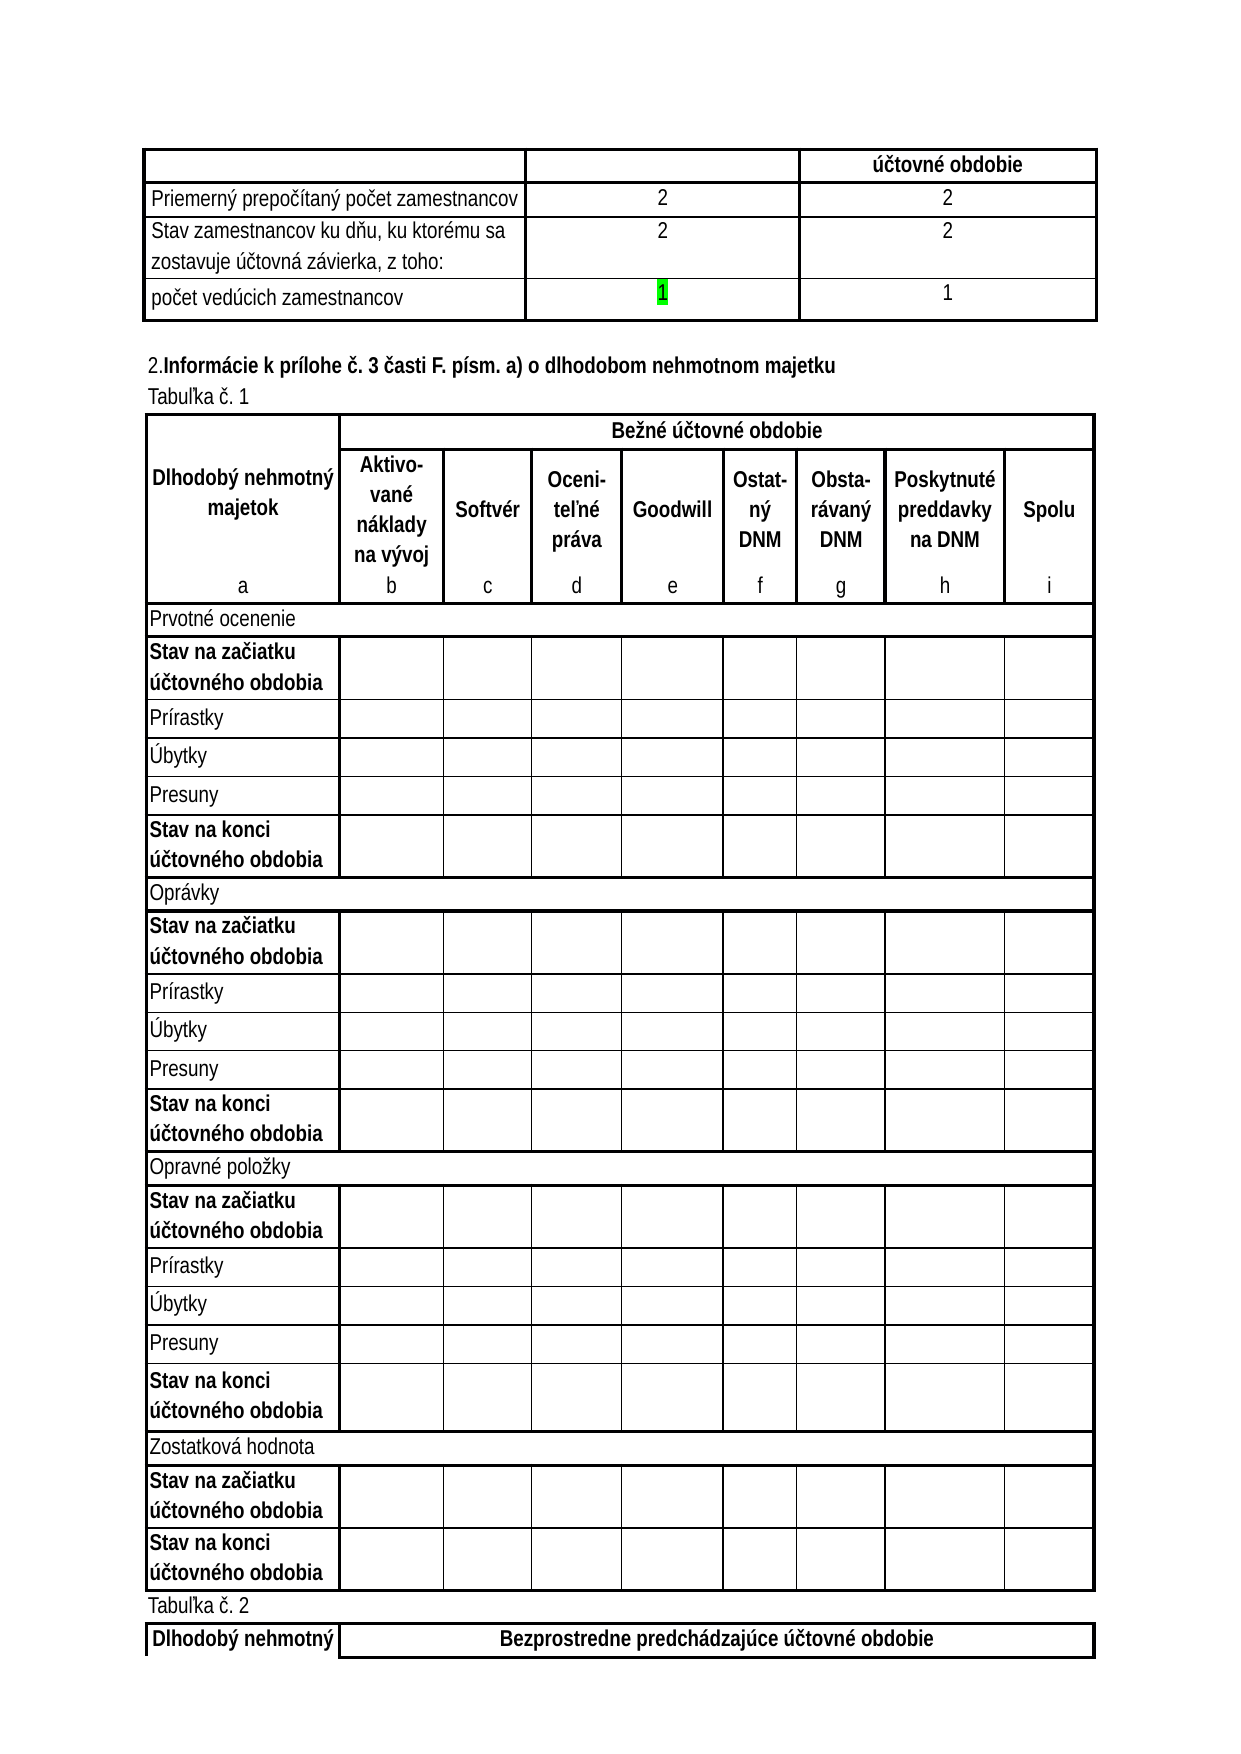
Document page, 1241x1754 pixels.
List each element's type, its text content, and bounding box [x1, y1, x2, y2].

table_cell [444, 1013, 531, 1050]
table_cell Úbytky [148, 739, 338, 776]
table_cell Stav na začiatku účtovného obdobia [148, 1187, 338, 1247]
table_cell [622, 1249, 722, 1286]
table_cell [797, 777, 884, 814]
table_cell 2 [801, 184, 1095, 216]
table_cell [1005, 1051, 1092, 1088]
table_cell [444, 1467, 531, 1527]
table_cell [797, 816, 884, 876]
table_header Bežné účtovné obdobie [341, 416, 1092, 448]
table_cell [886, 816, 1004, 876]
table_cell [797, 1013, 884, 1050]
table_cell [724, 975, 796, 1011]
table_cell [444, 739, 531, 776]
table_cell [886, 1249, 1004, 1286]
table_cell Stav na začiatku účtovného obdobia [148, 638, 338, 699]
table_cell [532, 1287, 621, 1324]
table_header [527, 151, 798, 181]
table_cell [724, 638, 796, 699]
table_cell 1 [527, 279, 798, 319]
table_cell Spolu [1006, 451, 1092, 572]
table_cell [797, 1467, 884, 1527]
table_cell Presuny [148, 777, 338, 814]
table_cell [622, 700, 722, 737]
table_cell [724, 1529, 796, 1589]
text Tabuľka č. 1 [148, 383, 1093, 409]
table_cell [341, 1051, 443, 1088]
table_cell Priemerný prepočítaný počet zamestnancov [146, 184, 524, 216]
table_cell [724, 1249, 796, 1286]
table_cell [532, 1326, 621, 1362]
table_cell [797, 1529, 884, 1589]
table_cell [1005, 975, 1092, 1011]
table_cell [1005, 1287, 1092, 1324]
table_cell [886, 1013, 1004, 1050]
table_cell [724, 700, 796, 737]
table_cell g [798, 572, 883, 602]
table_cell [724, 1364, 796, 1430]
table_cell [341, 739, 443, 776]
table_cell Stav na konci účtovného obdobia [148, 1364, 338, 1430]
table_cell [886, 700, 1004, 737]
table_cell [444, 1287, 531, 1324]
table_cell [886, 1529, 1004, 1589]
table_cell Prvotné ocenenie [148, 605, 1092, 635]
table_header Dlhodobý nehmotný [148, 1625, 338, 1656]
table_cell [622, 975, 722, 1011]
table_cell [444, 777, 531, 814]
table_cell Stav na konci účtovného obdobia [148, 1529, 338, 1589]
table_cell [444, 816, 531, 876]
table_cell [532, 1364, 621, 1430]
table_cell [444, 1051, 531, 1088]
table_header účtovné obdobie [801, 151, 1095, 181]
table_cell [797, 739, 884, 776]
table_cell [341, 913, 443, 973]
table_cell [886, 1326, 1004, 1362]
table_cell [1005, 638, 1092, 699]
table_cell [724, 816, 796, 876]
table_cell [532, 700, 621, 737]
table_cell f [725, 572, 795, 602]
table_cell [444, 1529, 531, 1589]
table_cell [886, 1187, 1004, 1247]
table_cell Úbytky [148, 1287, 338, 1324]
table_cell [341, 816, 443, 876]
table_cell [797, 1090, 884, 1150]
table_cell [622, 1326, 722, 1362]
table_header [146, 151, 524, 181]
table_cell [622, 1287, 722, 1324]
table_cell [724, 777, 796, 814]
table_cell [797, 975, 884, 1011]
table_cell Poskytnuté preddavky na DNM [887, 451, 1003, 572]
table_cell [886, 777, 1004, 814]
table_cell Aktivo-vané náklady na vývoj [341, 451, 442, 572]
table_cell [724, 1287, 796, 1324]
table_cell [341, 700, 443, 737]
table_cell Stav na konci účtovného obdobia [148, 1090, 338, 1150]
table_cell [341, 1467, 443, 1527]
table_cell Prírastky [148, 1249, 338, 1286]
table_cell [724, 913, 796, 973]
table_cell [797, 1287, 884, 1324]
table_cell [532, 1529, 621, 1589]
table_cell [444, 913, 531, 973]
table_cell [622, 1187, 722, 1247]
table_cell [797, 1051, 884, 1088]
table_cell b [341, 572, 442, 602]
table_cell [886, 638, 1004, 699]
table_cell [341, 638, 443, 699]
table_cell [797, 1364, 884, 1430]
table_cell [886, 1364, 1004, 1430]
table_cell 2 [801, 218, 1095, 278]
table_cell Oceni-teľné práva [533, 451, 620, 572]
table_cell [622, 638, 722, 699]
table_cell [341, 1364, 443, 1430]
table_cell Presuny [148, 1326, 338, 1362]
table_cell [724, 1051, 796, 1088]
table_cell [1005, 1013, 1092, 1050]
table_cell [341, 1187, 443, 1247]
table_cell 2 [527, 218, 798, 278]
table_cell [622, 777, 722, 814]
table_cell [1005, 1249, 1092, 1286]
table_cell [886, 739, 1004, 776]
table_cell [444, 1364, 531, 1430]
table_cell [886, 975, 1004, 1011]
table_cell [444, 1326, 531, 1362]
table_cell [444, 1090, 531, 1150]
table_cell [622, 1051, 722, 1088]
table_cell Goodwill [623, 451, 722, 572]
table_cell h [887, 572, 1003, 602]
table_cell 2 [527, 184, 798, 216]
table_cell [724, 1326, 796, 1362]
table_cell [532, 1013, 621, 1050]
list Informácie k prílohe č. 3 časti F. písm. a) o dlhodobom nehmotnom majetku [148, 352, 1093, 379]
table_cell [797, 1249, 884, 1286]
table_cell Prírastky [148, 975, 338, 1011]
table_cell [724, 1187, 796, 1247]
table_cell [724, 1467, 796, 1527]
table_cell [622, 816, 722, 876]
table_cell Presuny [148, 1051, 338, 1088]
table_cell Opravné položky [148, 1153, 1092, 1183]
table_cell [532, 1051, 621, 1088]
table_cell [797, 700, 884, 737]
table_cell [341, 1287, 443, 1324]
table_cell [532, 1090, 621, 1150]
table_cell [341, 777, 443, 814]
table_cell [341, 1013, 443, 1050]
table_cell [341, 975, 443, 1011]
table_cell [1005, 1529, 1092, 1589]
table_cell [532, 1187, 621, 1247]
table_cell Softvér [445, 451, 530, 572]
table_cell [797, 1326, 884, 1362]
table_cell [341, 1249, 443, 1286]
table_cell [724, 1090, 796, 1150]
table_cell [341, 1326, 443, 1362]
table_cell [532, 816, 621, 876]
table_cell [444, 638, 531, 699]
table_cell Zostatková hodnota [148, 1433, 1092, 1463]
text Tabuľka č. 2 [148, 1592, 1093, 1618]
table_cell [341, 1090, 443, 1150]
table_cell Stav na začiatku účtovného obdobia [148, 913, 338, 973]
table_cell [622, 1467, 722, 1527]
table_cell [886, 1090, 1004, 1150]
table_cell [532, 975, 621, 1011]
table_header Bezprostredne predchádzajúce účtovné obdobie [341, 1625, 1092, 1656]
table_cell [622, 739, 722, 776]
table_cell [886, 1287, 1004, 1324]
table_cell Stav na konci účtovného obdobia [148, 816, 338, 876]
table_cell [532, 1467, 621, 1527]
table_cell [532, 777, 621, 814]
table_cell [341, 1529, 443, 1589]
table_cell Úbytky [148, 1013, 338, 1050]
table_cell [1005, 1090, 1092, 1150]
table_cell počet vedúcich zamestnancov [146, 279, 524, 319]
table_cell [1005, 1364, 1092, 1430]
table_header Dlhodobý nehmotný majetok [148, 416, 338, 572]
table_cell [622, 1529, 722, 1589]
table_cell [1005, 1187, 1092, 1247]
table_cell [532, 1249, 621, 1286]
table_cell [797, 1187, 884, 1247]
table_cell d [533, 572, 620, 602]
table_cell [1005, 739, 1092, 776]
table_cell [1005, 913, 1092, 973]
table_cell [797, 913, 884, 973]
table_cell [886, 1467, 1004, 1527]
table_cell [797, 638, 884, 699]
table_cell [1005, 777, 1092, 814]
table_cell [724, 1013, 796, 1050]
table_cell [1005, 1467, 1092, 1527]
table_cell [444, 1249, 531, 1286]
table_cell 1 [801, 279, 1095, 319]
table_cell [444, 1187, 531, 1247]
table_cell [1005, 700, 1092, 737]
table_cell [622, 913, 722, 973]
table_cell [886, 913, 1004, 973]
table_cell Stav na začiatku účtovného obdobia [148, 1467, 338, 1527]
table_cell i [1006, 572, 1092, 602]
table_cell [886, 1051, 1004, 1088]
table_cell [622, 1364, 722, 1430]
table_cell Obsta- rávaný DNM [798, 451, 883, 572]
table_cell a [148, 572, 338, 602]
table_cell c [445, 572, 530, 602]
table_cell [622, 1013, 722, 1050]
table_cell Ostat-ný DNM [725, 451, 795, 572]
table_cell [444, 975, 531, 1011]
table_cell Stav zamestnancov ku dňu, ku ktorému sa zostavuje účtovná závierka, z toho: [146, 218, 524, 278]
table_cell [444, 700, 531, 737]
table_cell [532, 739, 621, 776]
table_cell [532, 913, 621, 973]
table_cell [532, 638, 621, 699]
table_cell [622, 1090, 722, 1150]
table_cell [724, 739, 796, 776]
table_cell Prírastky [148, 700, 338, 737]
table_cell [1005, 816, 1092, 876]
table_cell e [623, 572, 722, 602]
table_cell Oprávky [148, 879, 1092, 909]
table_cell [1005, 1326, 1092, 1362]
